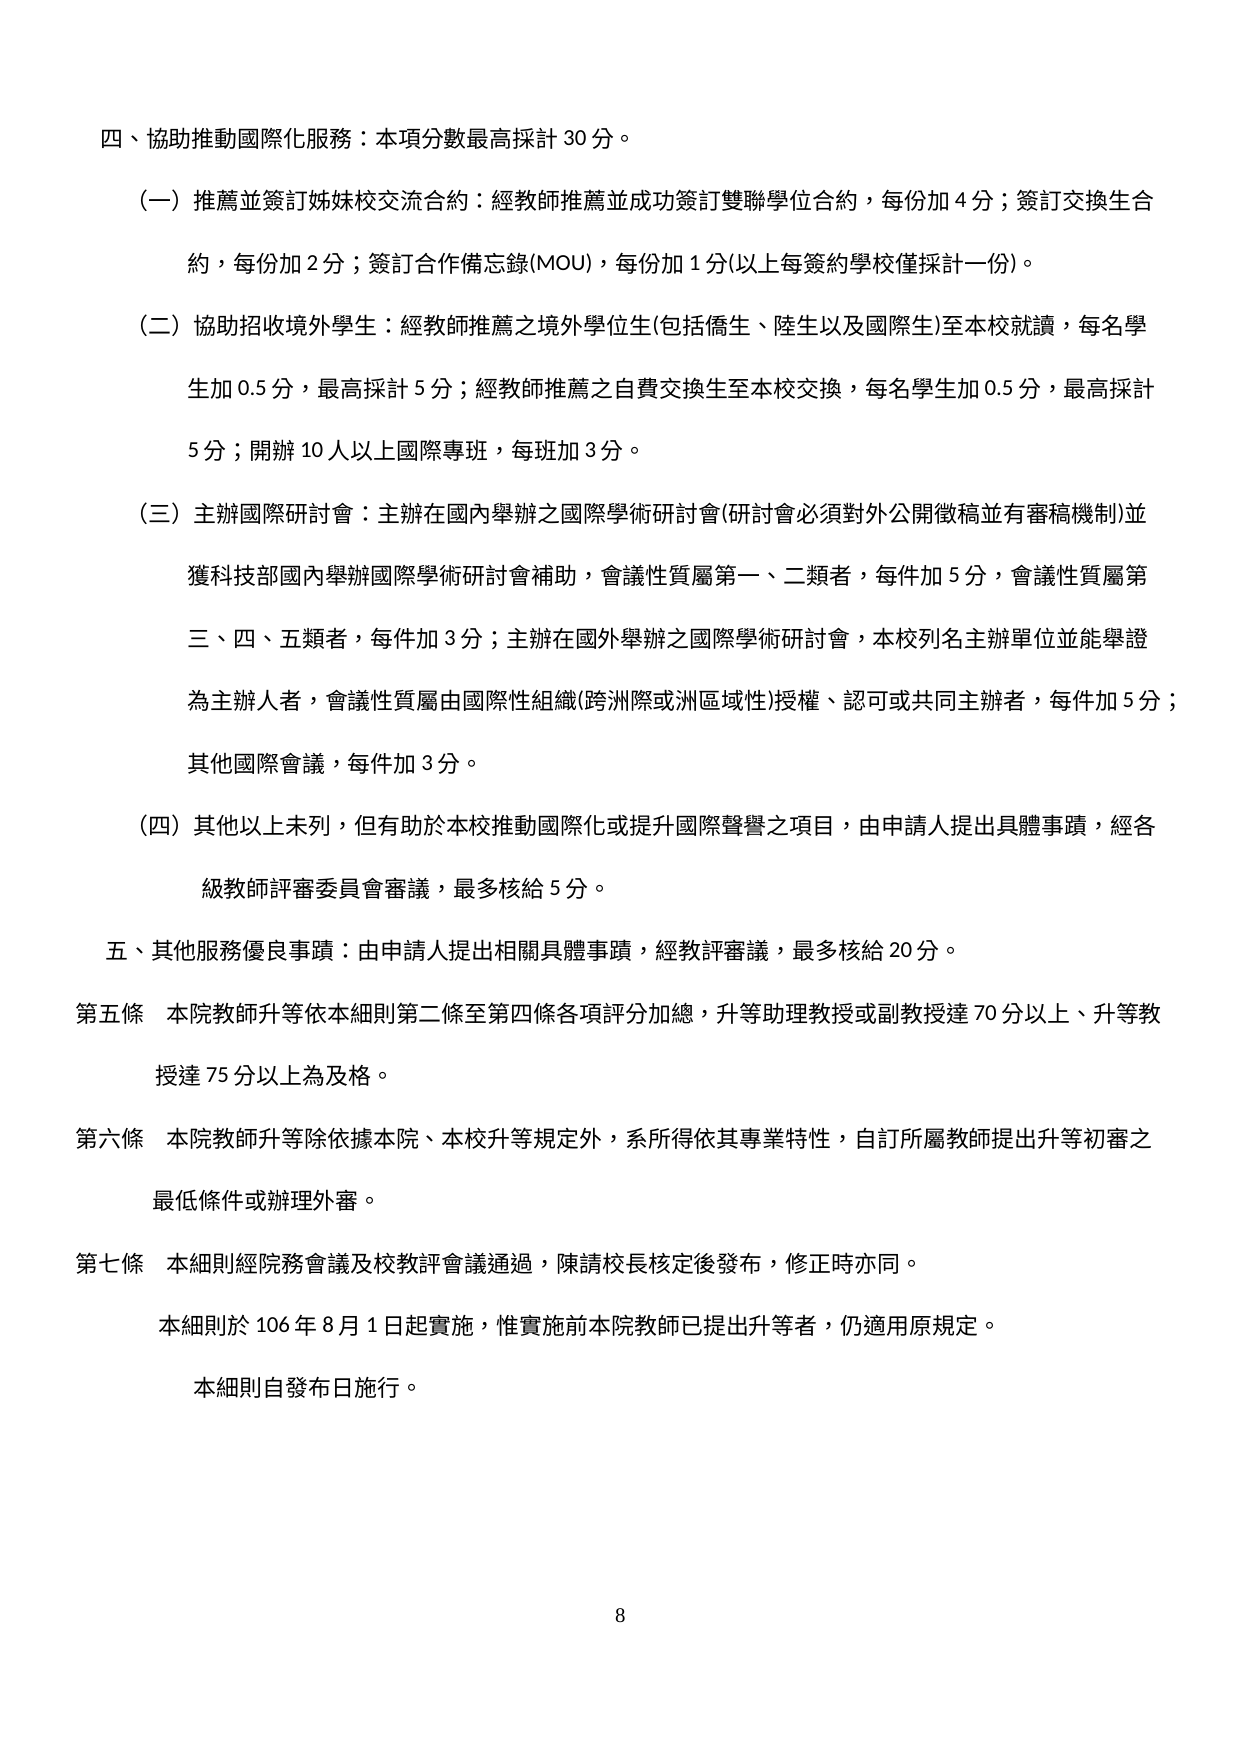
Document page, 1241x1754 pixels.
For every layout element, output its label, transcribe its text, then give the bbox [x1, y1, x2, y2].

text 第六條 本院教師升等除依據本院、本校升等規定外，系所得依其專業特性，自訂所屬教師提出升等初審之最低條件或辦理外審。 [75, 1096, 1165, 1221]
text 五、其他服務優良事蹟：由申請人提出相關具體事蹟，經教評審議，最多核給20分。 [105, 908, 1165, 971]
text 四、協助推動國際化服務：本項分數最高採計30分。 [100, 96, 1165, 158]
text 本細則自發布日施行。 [138, 1346, 1165, 1408]
text （二）協助招收境外學生：經教師推薦之境外學位生(包括僑生、陸生以及國際生)至本校就讀，每名學生加0.5分，最高採計5分；經教師推薦之自費交換生至本校交換，每名學生加0.5分，最高採計5分；開辦10人以上國際專班，每班加3分。 [125, 283, 1165, 471]
text （四）其他以上未列，但有助於本校推動國際化或提升國際聲譽之項目，由申請人提出具體事蹟，經各級教師評審委員會審議，最多核給5分。 [125, 783, 1165, 908]
text 本細則於106年8月1日起實施，惟實施前本院教師已提出升等者，仍適用原規定。 [137, 1283, 1165, 1346]
text 第七條 本細則經院務會議及校教評會議通過，陳請校長核定後發布，修正時亦同。 [75, 1221, 1165, 1283]
text 第五條 本院教師升等依本細則第二條至第四條各項評分加總，升等助理教授或副教授達70分以上、升等教授達75分以上為及格。 [75, 971, 1165, 1096]
text （一）推薦並簽訂姊妹校交流合約：經教師推薦並成功簽訂雙聯學位合約，每份加4分；簽訂交換生合約，每份加2分；簽訂合作備忘錄(MOU)，每份加1分(以上每簽約學校僅採計一份)。 [125, 158, 1165, 283]
text （三）主辦國際研討會：主辦在國內舉辦之國際學術研討會(研討會必須對外公開徵稿並有審稿機制)並獲科技部國內舉辦國際學術研討會補助，會議性質屬第一、二類者，每件加5分，會議性質屬第三、四、五類者，每件加3分；主辦在國外舉辦之國際學術研討會，本校列名主辦單位並能舉證為主辦人者，會議性質屬由國際性組織(跨洲際或洲區域性)授權、認可或共同主辦者，每件加5分；其他國際會議，每件加3分。 [125, 471, 1165, 783]
